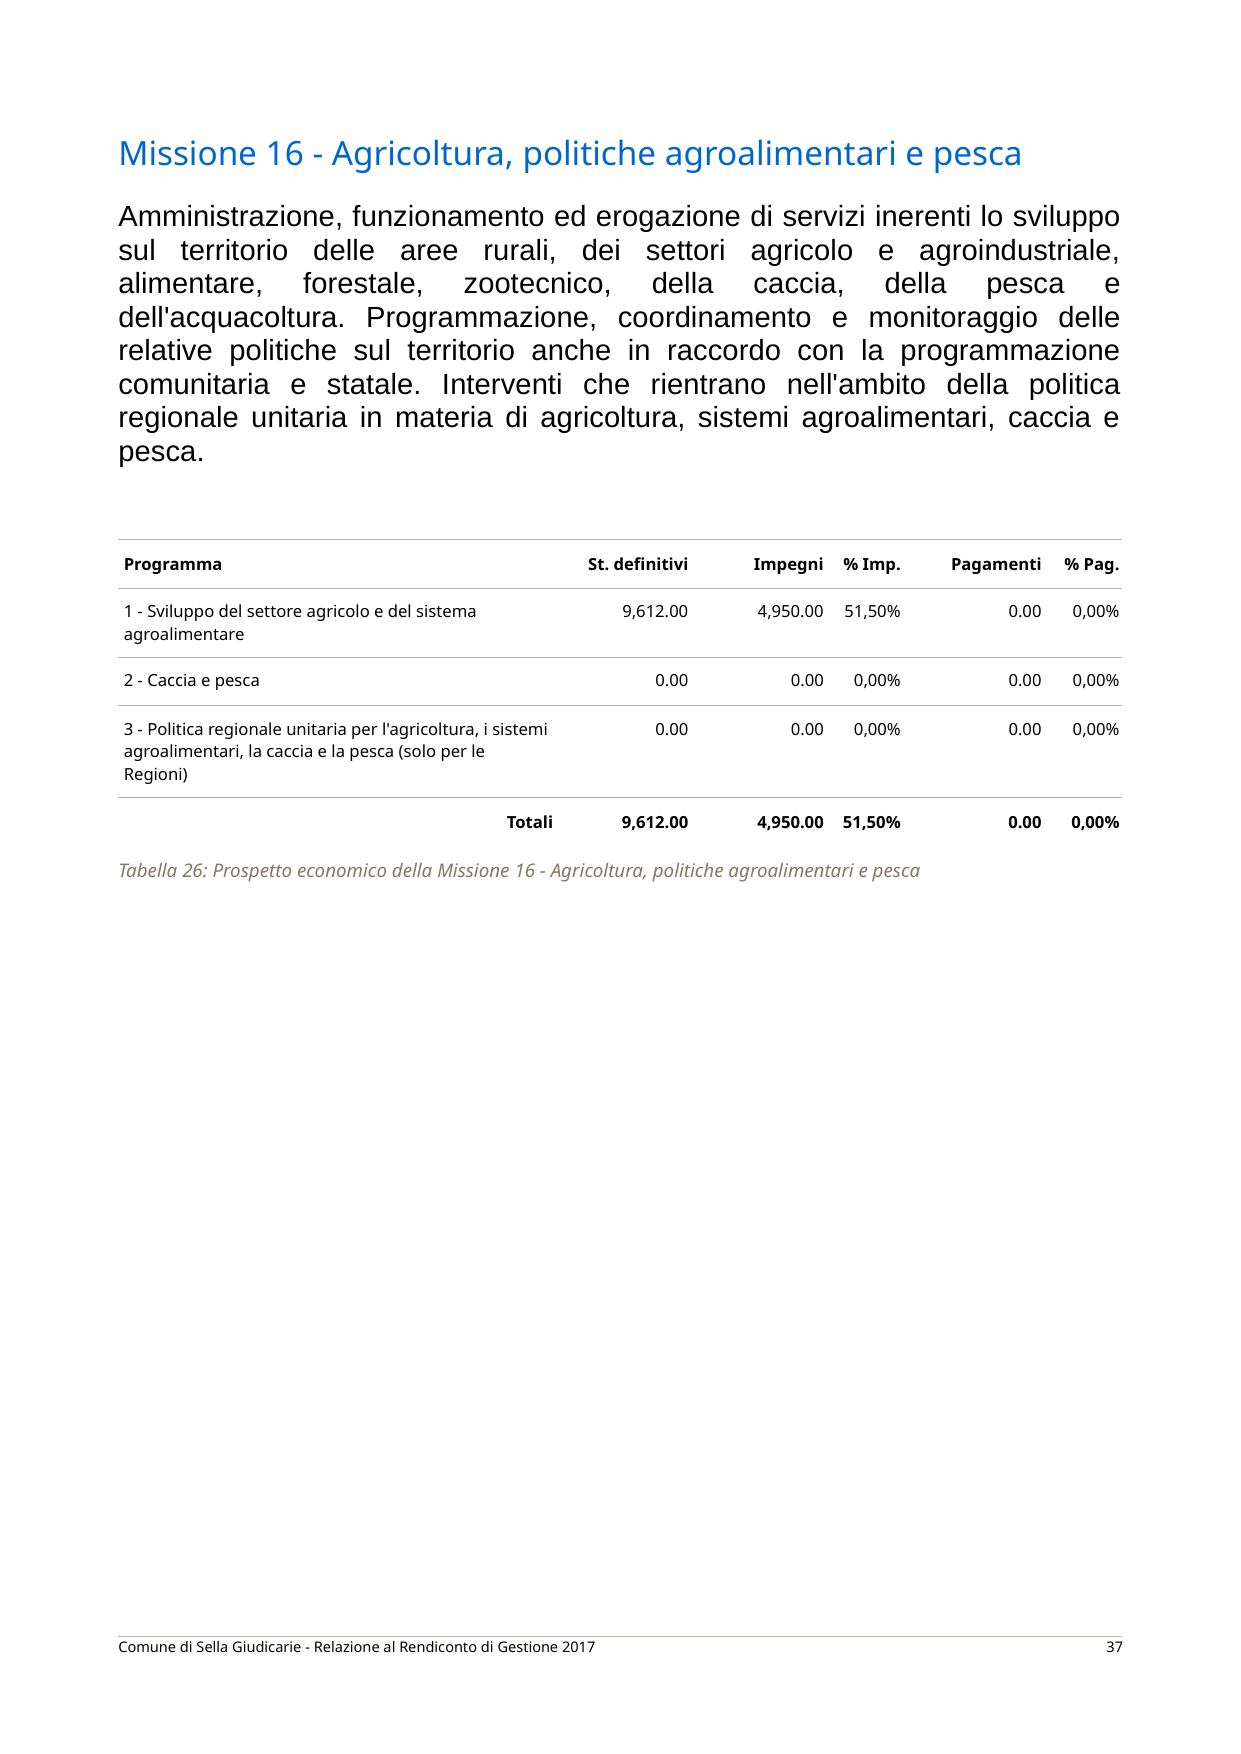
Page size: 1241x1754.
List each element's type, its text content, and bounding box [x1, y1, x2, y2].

table_cell 2 - Caccia e pesca [121, 658, 556, 705]
table_cell Totali [121, 798, 556, 846]
table_cell Pagamenti [903, 540, 1044, 588]
table_cell 0,00 [556, 706, 691, 797]
table_cell 0,00 [691, 706, 826, 797]
text Missione 16 - Agricoltura, politiche agroalimentari e pesca [118, 130, 1122, 175]
table_cell 0,00% [1044, 589, 1122, 657]
table_cell 4.950,00 [691, 798, 826, 846]
table_cell 0,00% [826, 658, 903, 705]
text Amministrazione, funzionamento ed erogazione di servizi inerenti lo sviluppo sul territorio delle aree rurali, dei settori agricolo e agroindustriale, alimentare, forestale, zootecnico, della caccia, della pesca e dell'acquacoltura. Programmazione, coordinamento e monitoraggio delle relative politiche sul territorio anche in raccordo con la programmazione comunitaria e statale. Interventi che rientrano nell'ambito della politica regionale unitaria in materia di agricoltura, sistemi agroalimentari, caccia e pesca. [118, 199, 1122, 467]
table_cell 51,50% [826, 589, 903, 657]
table_cell Impegni [691, 540, 826, 588]
table_cell St. definitivi [556, 540, 691, 588]
table_cell % Pag. [1044, 540, 1122, 588]
table_cell 0,00% [826, 706, 903, 797]
table_cell 0,00% [1044, 706, 1122, 797]
table_cell 0,00% [1044, 798, 1122, 846]
table_cell % Imp. [826, 540, 903, 588]
table_cell 1 - Sviluppo del settore agricolo e del sistema agroalimentare [121, 589, 556, 657]
table_cell 9.612,00 [556, 798, 691, 846]
table_cell 0,00 [903, 706, 1044, 797]
table_cell 0,00 [556, 658, 691, 705]
table_cell 0,00 [903, 658, 1044, 705]
table_cell 0,00 [903, 589, 1044, 657]
table_cell 9.612,00 [556, 589, 691, 657]
table_cell 4.950,00 [691, 589, 826, 657]
table_cell Programma [121, 540, 556, 588]
table_cell 0,00% [1044, 658, 1122, 705]
table_cell 3 - Politica regionale unitaria per l'agricoltura, i sistemi agroalimentari, la caccia e la pesca (solo per le Regioni) [121, 706, 556, 797]
text Tabella 26: Prospetto economico della Missione 16 - Agricoltura, politiche agroalimentari e pesca [118, 858, 1122, 883]
table_cell 51,50% [826, 798, 903, 846]
table_cell 0,00 [903, 798, 1044, 846]
table_cell 0,00 [691, 658, 826, 705]
